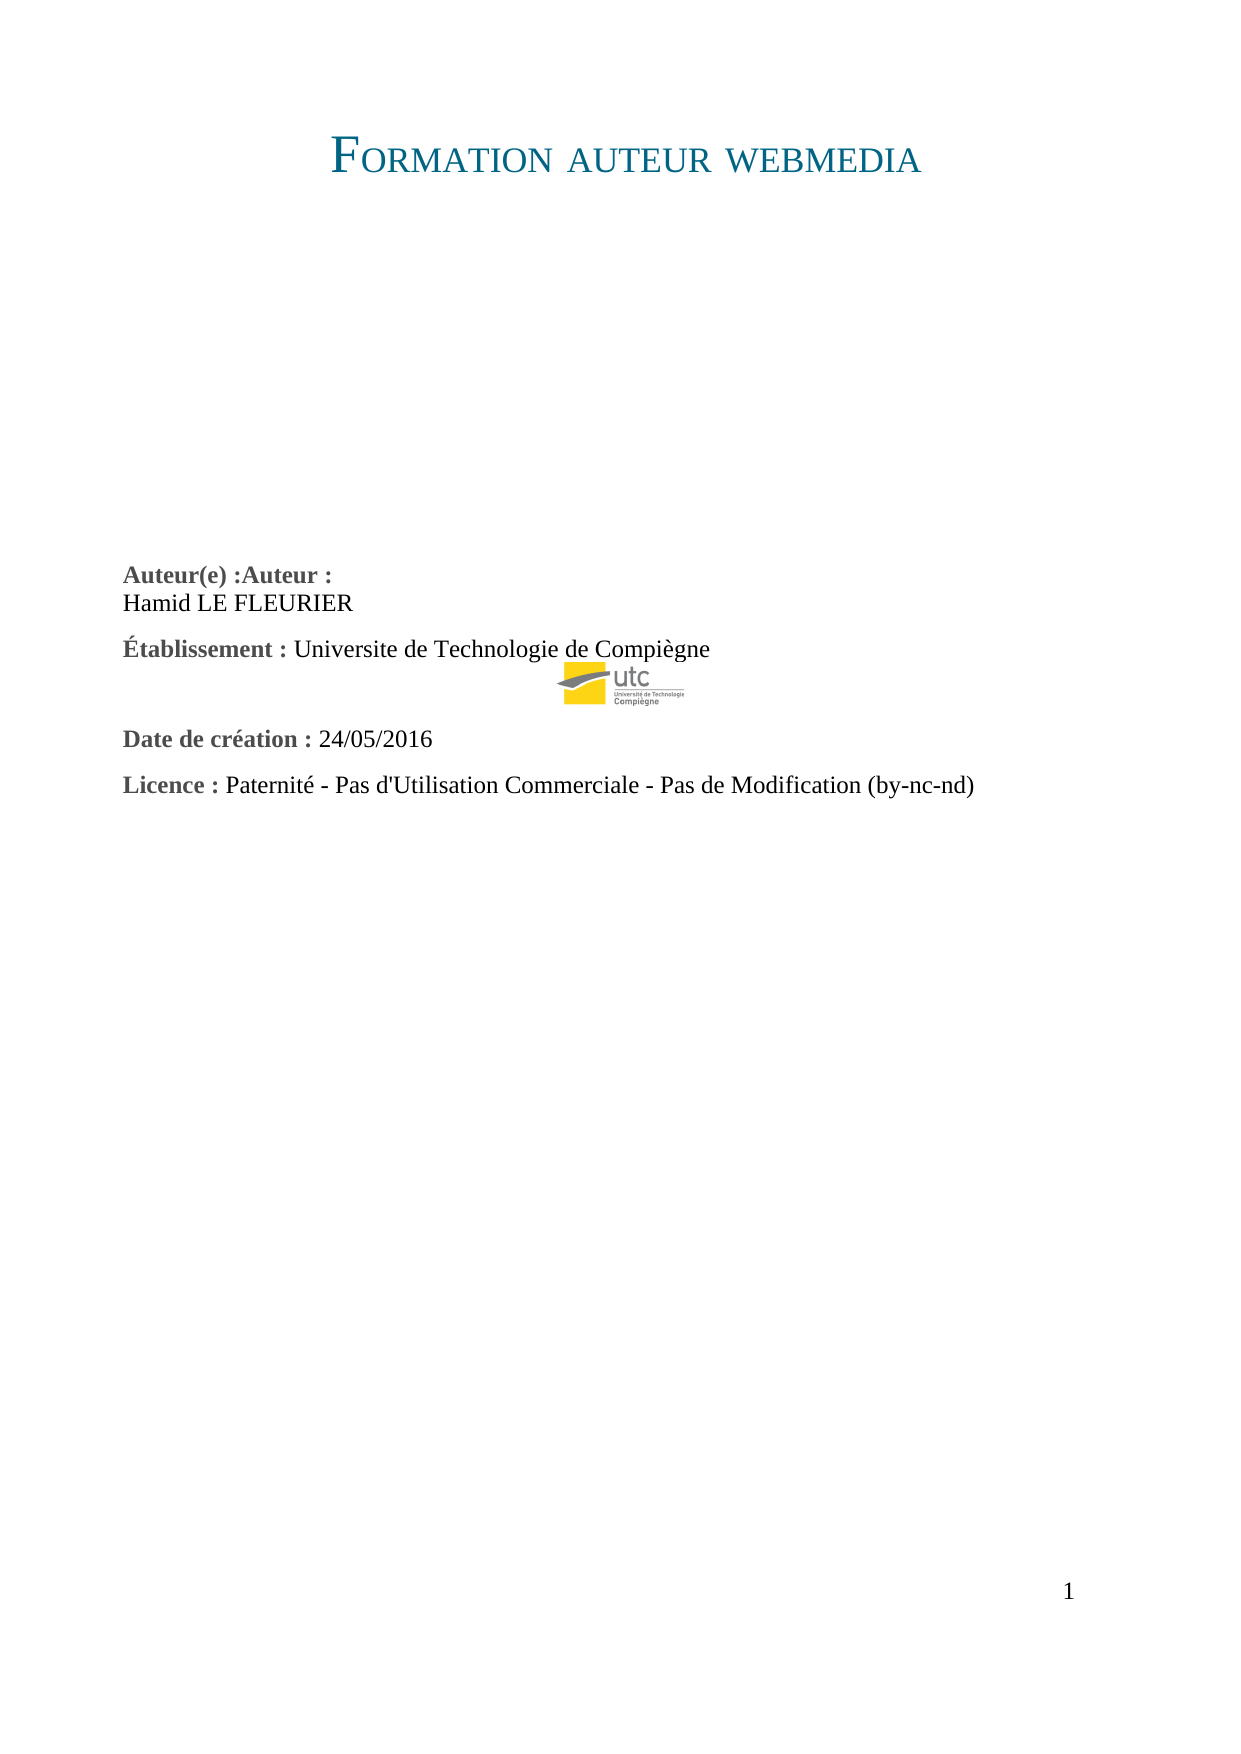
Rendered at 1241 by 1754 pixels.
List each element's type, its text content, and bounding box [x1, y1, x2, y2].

picture [556, 662, 685, 706]
text Établissement : Universite de Technologie de Compiègne [123, 635, 1125, 662]
text Auteur(e) :Auteur : [123, 562, 1125, 589]
text Licence : Paternité - Pas d'Utilisation Commerciale - Pas de Modification (by-nc-nd) [123, 771, 1125, 799]
text Date de création : 24/05/2016 [123, 726, 1125, 753]
text Formation auteur webmedia [123, 124, 1129, 184]
text Hamid LE FLEURIER [123, 589, 1125, 617]
